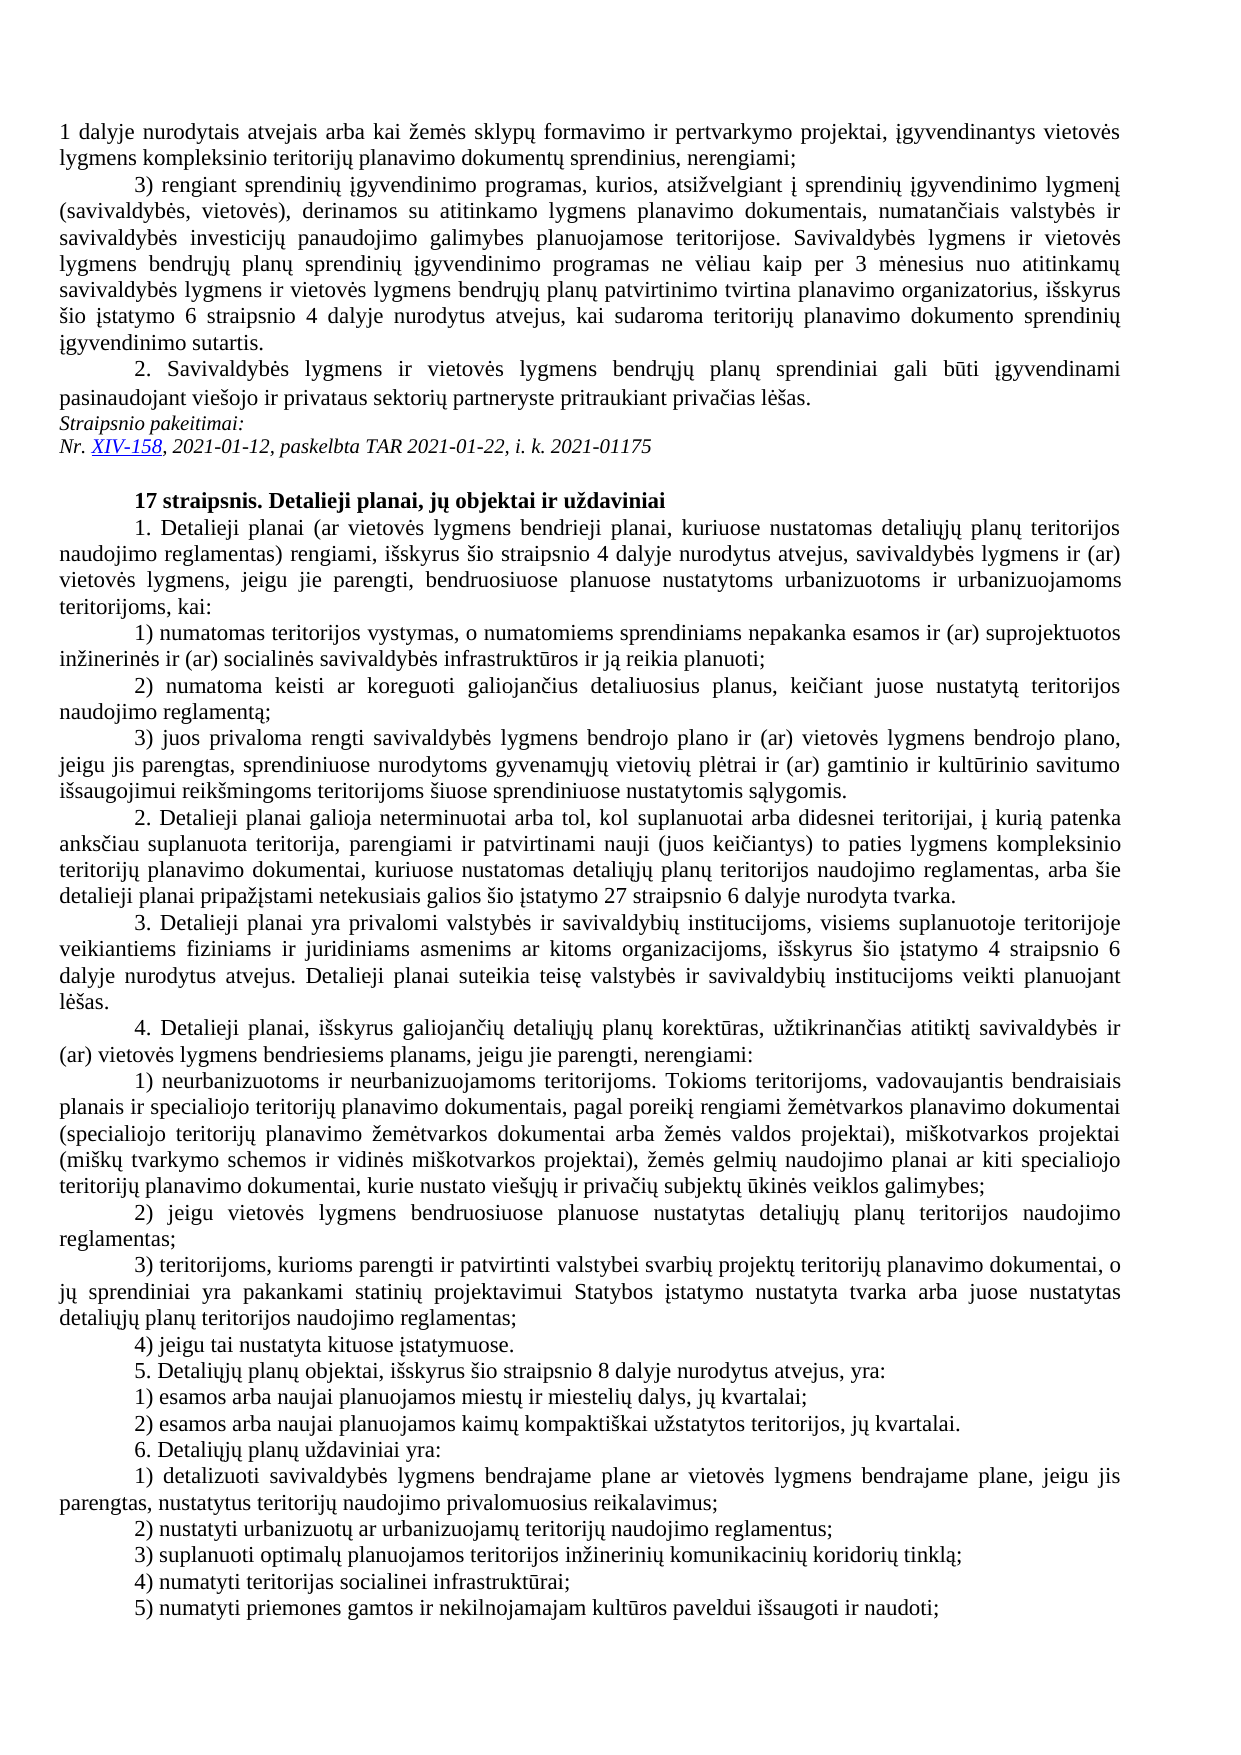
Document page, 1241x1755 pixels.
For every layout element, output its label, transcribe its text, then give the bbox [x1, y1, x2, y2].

text 1. Detalieji planai (ar vietovės lygmens bendrieji planai, kuriuose nustatomas detaliųjų planų teritorijos naudojimo reglamentas) rengiami, išskyrus šio straipsnio 4 dalyje nurodytus atvejus, savivaldybės lygmens ir (ar) vietovės lygmens, jeigu jie parengti, bendruosiuose planuose nustatytoms urbanizuotoms ir urbanizuojamoms teritorijoms, kai: [59, 514, 1122, 619]
text 17 straipsnis. Detalieji planai, jų objektai ir uždaviniai [59, 487, 1122, 514]
text 2) esamos arba naujai planuojamos kaimų kompaktiškai užstatytos teritorijos, jų kvartalai. [59, 1410, 1122, 1436]
text 2) nustatyti urbanizuotų ar urbanizuojamų teritorijų naudojimo reglamentus; [59, 1515, 1122, 1541]
text Straipsnio pakeitimai: [59, 410, 1122, 434]
text Nr. XIV-158, 2021-01-12, paskelbta TAR 2021-01-22, i. k. 2021-01175 [59, 434, 1122, 458]
text 4) numatyti teritorijas socialinei infrastruktūrai; [59, 1568, 1122, 1594]
text 3) suplanuoti optimalų planuojamos teritorijos inžinerinių komunikacinių koridorių tinklą; [59, 1541, 1122, 1568]
text 3) rengiant sprendinių įgyvendinimo programas, kurios, atsižvelgiant į sprendinių įgyvendinimo lygmenį (savivaldybės, vietovės), derinamos su atitinkamo lygmens planavimo dokumentais, numatančiais valstybės ir savivaldybės investicijų panaudojimo galimybes planuojamose teritorijose. Savivaldybės lygmens ir vietovės lygmens bendrųjų planų sprendinių įgyvendinimo programas ne vėliau kaip per 3 mėnesius nuo atitinkamų savivaldybės lygmens ir vietovės lygmens bendrųjų planų patvirtinimo tvirtina planavimo organizatorius, išskyrus šio įstatymo 6 straipsnio 4 dalyje nurodytus atvejus, kai sudaroma teritorijų planavimo dokumento sprendinių įgyvendinimo sutartis. [59, 171, 1122, 355]
text 1) esamos arba naujai planuojamos miestų ir miestelių dalys, jų kvartalai; [59, 1383, 1122, 1410]
text 1) detalizuoti savivaldybės lygmens bendrajame plane ar vietovės lygmens bendrajame plane, jeigu jis parengtas, nustatytus teritorijų naudojimo privalomuosius reikalavimus; [59, 1462, 1122, 1515]
text 5. Detaliųjų planų objektai, išskyrus šio straipsnio 8 dalyje nurodytus atvejus, yra: [59, 1357, 1122, 1383]
text 2. Savivaldybės lygmens ir vietovės lygmens bendrųjų planų sprendiniai gali būti įgyvendinami pasinaudojant viešojo ir privataus sektorių partneryste pritraukiant privačias lėšas. [59, 355, 1122, 410]
text 1 dalyje nurodytais atvejais arba kai žemės sklypų formavimo ir pertvarkymo projektai, įgyvendinantys vietovės lygmens kompleksinio teritorijų planavimo dokumentų sprendinius, nerengiami; [59, 118, 1122, 171]
text 2. Detalieji planai galioja neterminuotai arba tol, kol suplanuotai arba didesnei teritorijai, į kurią patenka anksčiau suplanuota teritorija, parengiami ir patvirtinami nauji (juos keičiantys) to paties lygmens kompleksinio teritorijų planavimo dokumentai, kuriuose nustatomas detaliųjų planų teritorijos naudojimo reglamentas, arba šie detalieji planai pripažįstami netekusiais galios šio įstatymo 27 straipsnio 6 dalyje nurodyta tvarka. [59, 803, 1122, 909]
text 2) numatoma keisti ar koreguoti galiojančius detaliuosius planus, keičiant juose nustatytą teritorijos naudojimo reglamentą; [59, 672, 1122, 724]
text 6. Detaliųjų planų uždaviniai yra: [59, 1436, 1122, 1462]
text 1) neurbanizuotoms ir neurbanizuojamoms teritorijoms. Tokioms teritorijoms, vadovaujantis bendraisiais planais ir specialiojo teritorijų planavimo dokumentais, pagal poreikį rengiami žemėtvarkos planavimo dokumentai (specialiojo teritorijų planavimo žemėtvarkos dokumentai arba žemės valdos projektai), miškotvarkos projektai (miškų tvarkymo schemos ir vidinės miškotvarkos projektai), žemės gelmių naudojimo planai ar kiti specialiojo teritorijų planavimo dokumentai, kurie nustato viešųjų ir privačių subjektų ūkinės veiklos galimybes; [59, 1067, 1122, 1199]
text 4. Detalieji planai, išskyrus galiojančių detaliųjų planų korektūras, užtikrinančias atitiktį savivaldybės ir (ar) vietovės lygmens bendriesiems planams, jeigu jie parengti, nerengiami: [59, 1014, 1122, 1067]
text 3. Detalieji planai yra privalomi valstybės ir savivaldybių institucijoms, visiems suplanuotoje teritorijoje veikiantiems fiziniams ir juridiniams asmenims ar kitoms organizacijoms, išskyrus šio įstatymo 4 straipsnio 6 dalyje nurodytus atvejus. Detalieji planai suteikia teisę valstybės ir savivaldybių institucijoms veikti planuojant lėšas. [59, 909, 1122, 1014]
text 3) juos privaloma rengti savivaldybės lygmens bendrojo plano ir (ar) vietovės lygmens bendrojo plano, jeigu jis parengtas, sprendiniuose nurodytoms gyvenamųjų vietovių plėtrai ir (ar) gamtinio ir kultūrinio savitumo išsaugojimui reikšmingoms teritorijoms šiuose sprendiniuose nustatytomis sąlygomis. [59, 724, 1122, 803]
text 1) numatomas teritorijos vystymas, o numatomiems sprendiniams nepakanka esamos ir (ar) suprojektuotos inžinerinės ir (ar) socialinės savivaldybės infrastruktūros ir ją reikia planuoti; [59, 619, 1122, 672]
text 3) teritorijoms, kurioms parengti ir patvirtinti valstybei svarbių projektų teritorijų planavimo dokumentai, o jų sprendiniai yra pakankami statinių projektavimui Statybos įstatymo nustatyta tvarka arba juose nustatytas detaliųjų planų teritorijos naudojimo reglamentas; [59, 1252, 1122, 1331]
text 4) jeigu tai nustatyta kituose įstatymuose. [59, 1331, 1122, 1357]
text 2) jeigu vietovės lygmens bendruosiuose planuose nustatytas detaliųjų planų teritorijos naudojimo reglamentas; [59, 1199, 1122, 1252]
text 5) numatyti priemones gamtos ir nekilnojamajam kultūros paveldui išsaugoti ir naudoti; [59, 1594, 1122, 1621]
